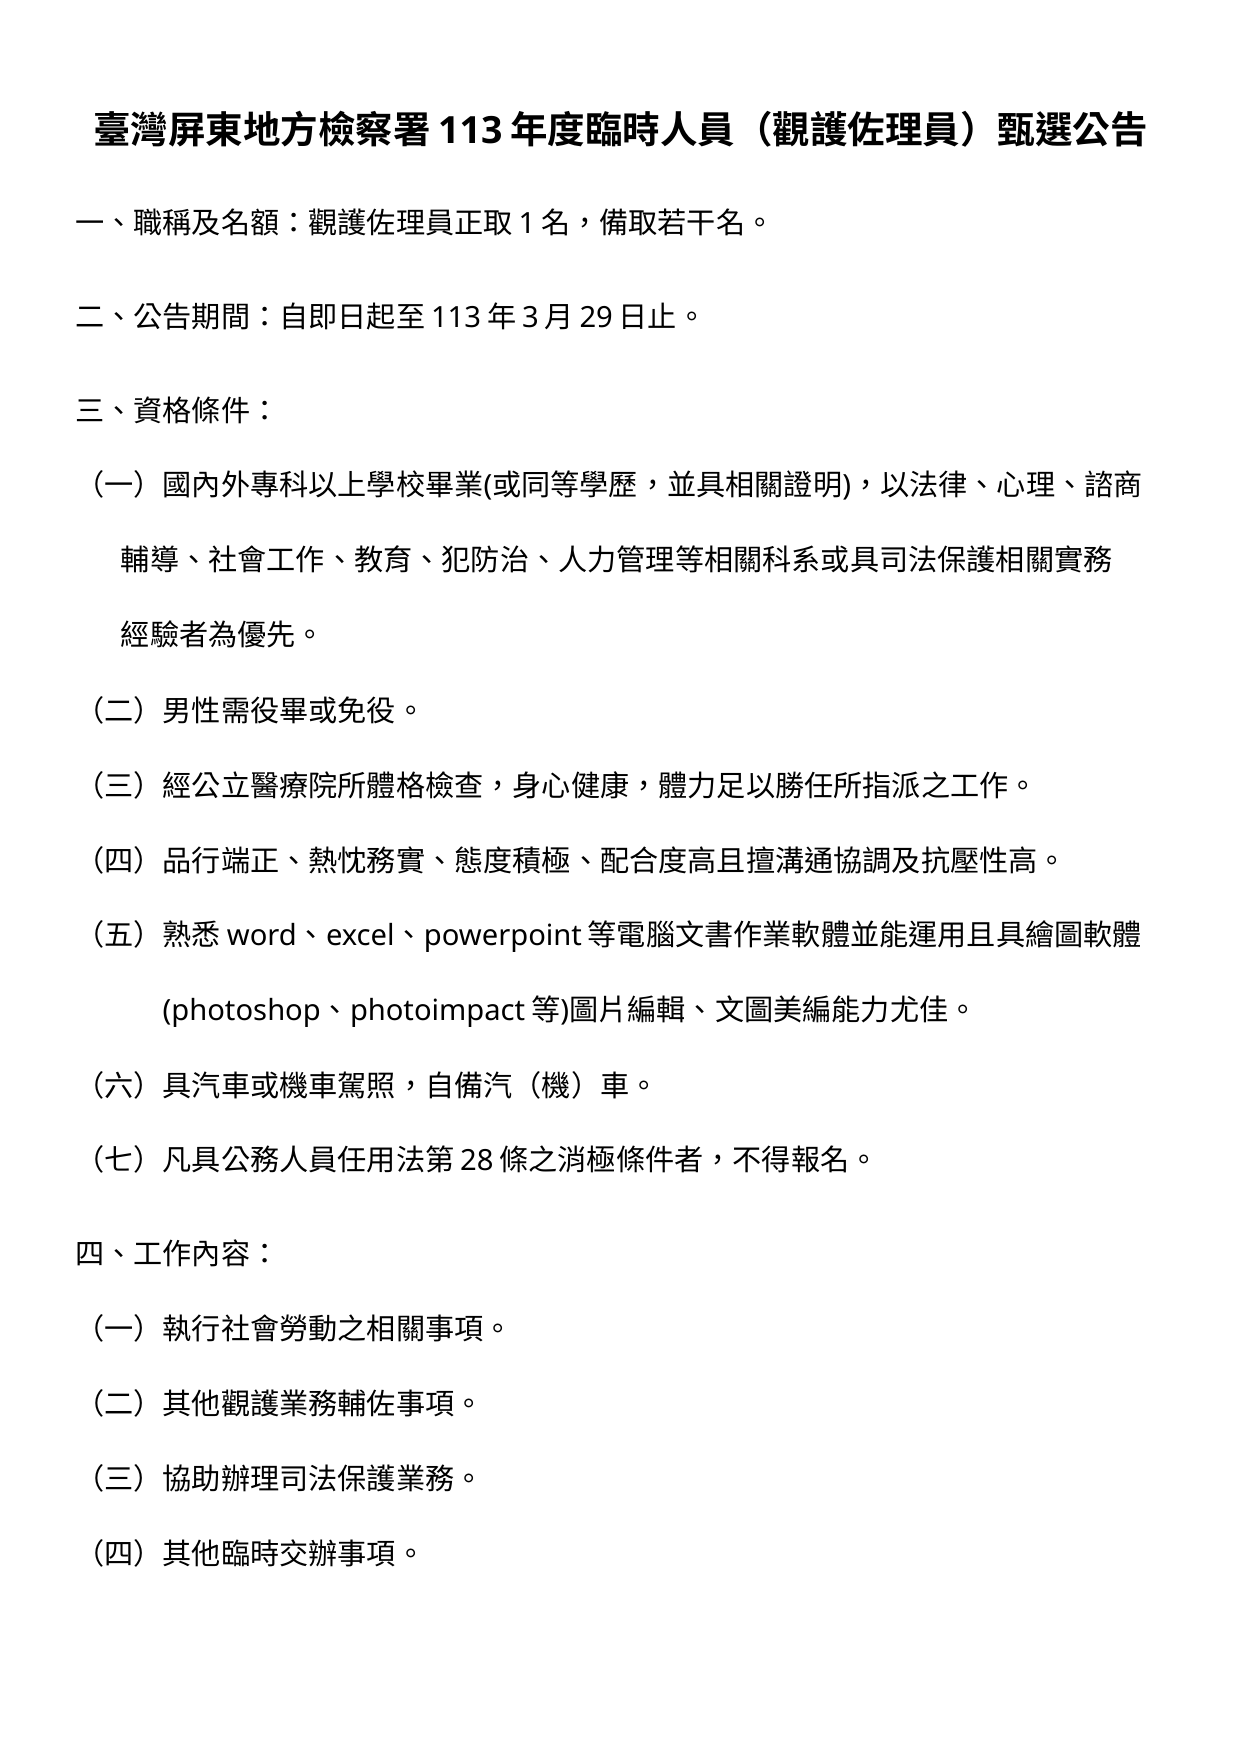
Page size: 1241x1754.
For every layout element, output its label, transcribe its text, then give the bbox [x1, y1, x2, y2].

text （七）凡具公務人員任用法第28條之消極條件者，不得報名。 [75, 1121, 1165, 1196]
text （三）協助辦理司法保護業務。 [75, 1439, 1165, 1514]
text （六）具汽車或機車駕照，自備汽（機）車。 [75, 1046, 1165, 1121]
text 一、職稱及名額：觀護佐理員正取1名，備取若干名。 [75, 183, 1165, 258]
text （二）其他觀護業務輔佐事項。 [75, 1364, 1165, 1439]
text （三）經公立醫療院所體格檢查，身心健康，體力足以勝任所指派之工作。 [75, 746, 1165, 821]
text 輔導、社會工作、教育、犯防治、人力管理等相關科系或具司法保護相關實務 [75, 521, 1165, 596]
text (photoshop、photoimpact等)圖片編輯、文圖美編能力尤佳。 [75, 971, 1165, 1046]
text （五）熟悉word、excel、powerpoint等電腦文書作業軟體並能運用且具繪圖軟體 [75, 896, 1165, 971]
text （二）男性需役畢或免役。 [75, 671, 1165, 746]
text 三、資格條件： [75, 371, 1165, 446]
text 二、公告期間：自即日起至113年3月29日止。 [75, 277, 1165, 352]
text （四）其他臨時交辦事項。 [75, 1514, 1165, 1589]
text （一）國內外專科以上學校畢業(或同等學歷，並具相關證明)，以法律、心理、諮商 [75, 446, 1165, 521]
text 四、工作內容： [75, 1214, 1165, 1289]
text （四）品行端正、熱忱務實、態度積極、配合度高且擅溝通協調及抗壓性高。 [75, 821, 1165, 896]
text （一）執行社會勞動之相關事項。 [75, 1289, 1165, 1364]
text 經驗者為優先。 [75, 596, 1165, 671]
text 臺灣屏東地方檢察署113年度臨時人員（觀護佐理員）甄選公告 [37, 89, 1165, 164]
